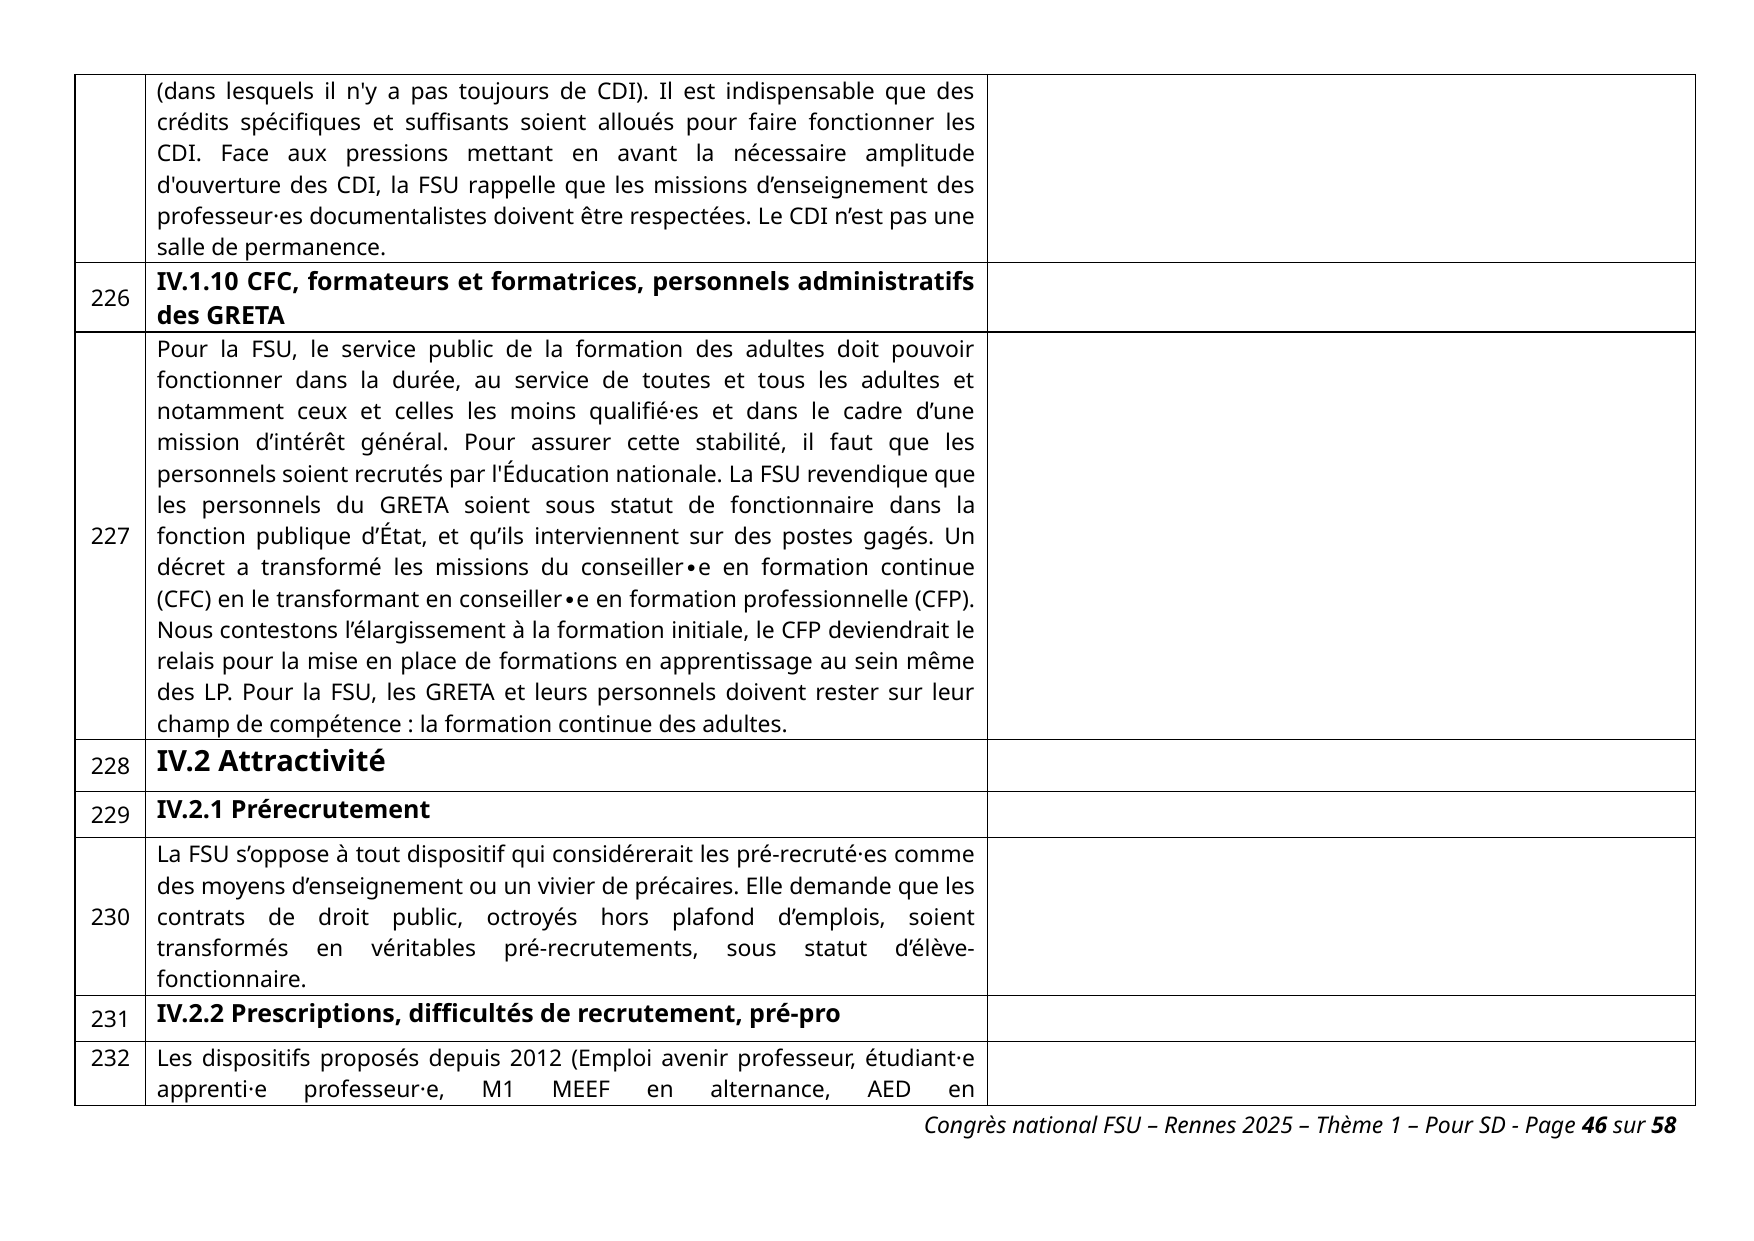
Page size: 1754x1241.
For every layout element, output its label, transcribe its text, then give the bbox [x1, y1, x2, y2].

table_cell Pour la FSU, le service public de la formation des adultes doit pouvoir fonctionner dans la durée, au service de toutes et tous les adultes et notamment ceux et celles les moins qualifié·es et dans le cadre d’une mission d’intérêt général. Pour assurer cette stabilité, il faut que les personnels soient recrutés par l'Éducation nationale. La FSU revendique que les personnels du GRETA soient sous statut de fonctionnaire dans la fonction publique d’État, et qu’ils interviennent sur des postes gagés. Un décret a transformé les missions du conseiller∙e en formation continue (CFC) en le transformant en conseiller∙e en formation professionnelle (CFP). Nous contestons l’élargissement à la formation initiale, le CFP deviendrait le relais pour la mise en place de formations en apprentissage au sein même des LP. Pour la FSU, les GRETA et leurs personnels doivent rester sur leur champ de compétence : la formation continue des adultes. [146, 333, 987, 739]
table_cell 231 [76, 996, 145, 1041]
table_cell 232 [76, 1042, 145, 1104]
table_cell 226 [76, 263, 145, 331]
table_cell IV.2 Attractivité [146, 740, 987, 791]
table_cell [988, 1042, 1695, 1104]
table_cell 230 [76, 838, 145, 994]
table_cell [988, 333, 1695, 739]
table_cell La FSU s’oppose à tout dispositif qui considérerait les pré-recruté·es comme des moyens d’enseignement ou un vivier de précaires. Elle demande que les contrats de droit public, octroyés hors plafond d’emplois, soient transformés en véritables pré-recrutements, sous statut d’élève-fonctionnaire. [146, 838, 987, 994]
table_cell [988, 792, 1695, 837]
table_cell IV.2.2 Prescriptions, difficultés de recrutement, pré-pro [146, 996, 987, 1041]
table_cell [988, 996, 1695, 1041]
table_cell [988, 740, 1695, 791]
table_cell [988, 75, 1695, 262]
table_cell 227 [76, 333, 145, 739]
table_cell IV.2.1 Prérecrutement [146, 792, 987, 837]
table_cell 228 [76, 740, 145, 791]
table_cell 229 [76, 792, 145, 837]
table_cell Les dispositifs proposés depuis 2012 (Emploi avenir professeur, étudiant·e apprenti·e professeur·e, M1 MEEF en alternance, AED en [146, 1042, 987, 1104]
table_cell (dans lesquels il n'y a pas toujours de CDI). Il est indispensable que des crédits spécifiques et suffisants soient alloués pour faire fonctionner les CDI. Face aux pressions mettant en avant la nécessaire amplitude d'ouverture des CDI, la FSU rappelle que les missions d’enseignement des professeur·es documentalistes doivent être respectées. Le CDI n’est pas une salle de permanence. [146, 75, 987, 262]
table_cell IV.1.10 CFC, formateurs et formatrices, personnels administratifs des GRETA [146, 263, 987, 331]
table_cell [988, 263, 1695, 331]
table_cell [76, 75, 145, 262]
table_cell [988, 838, 1695, 994]
